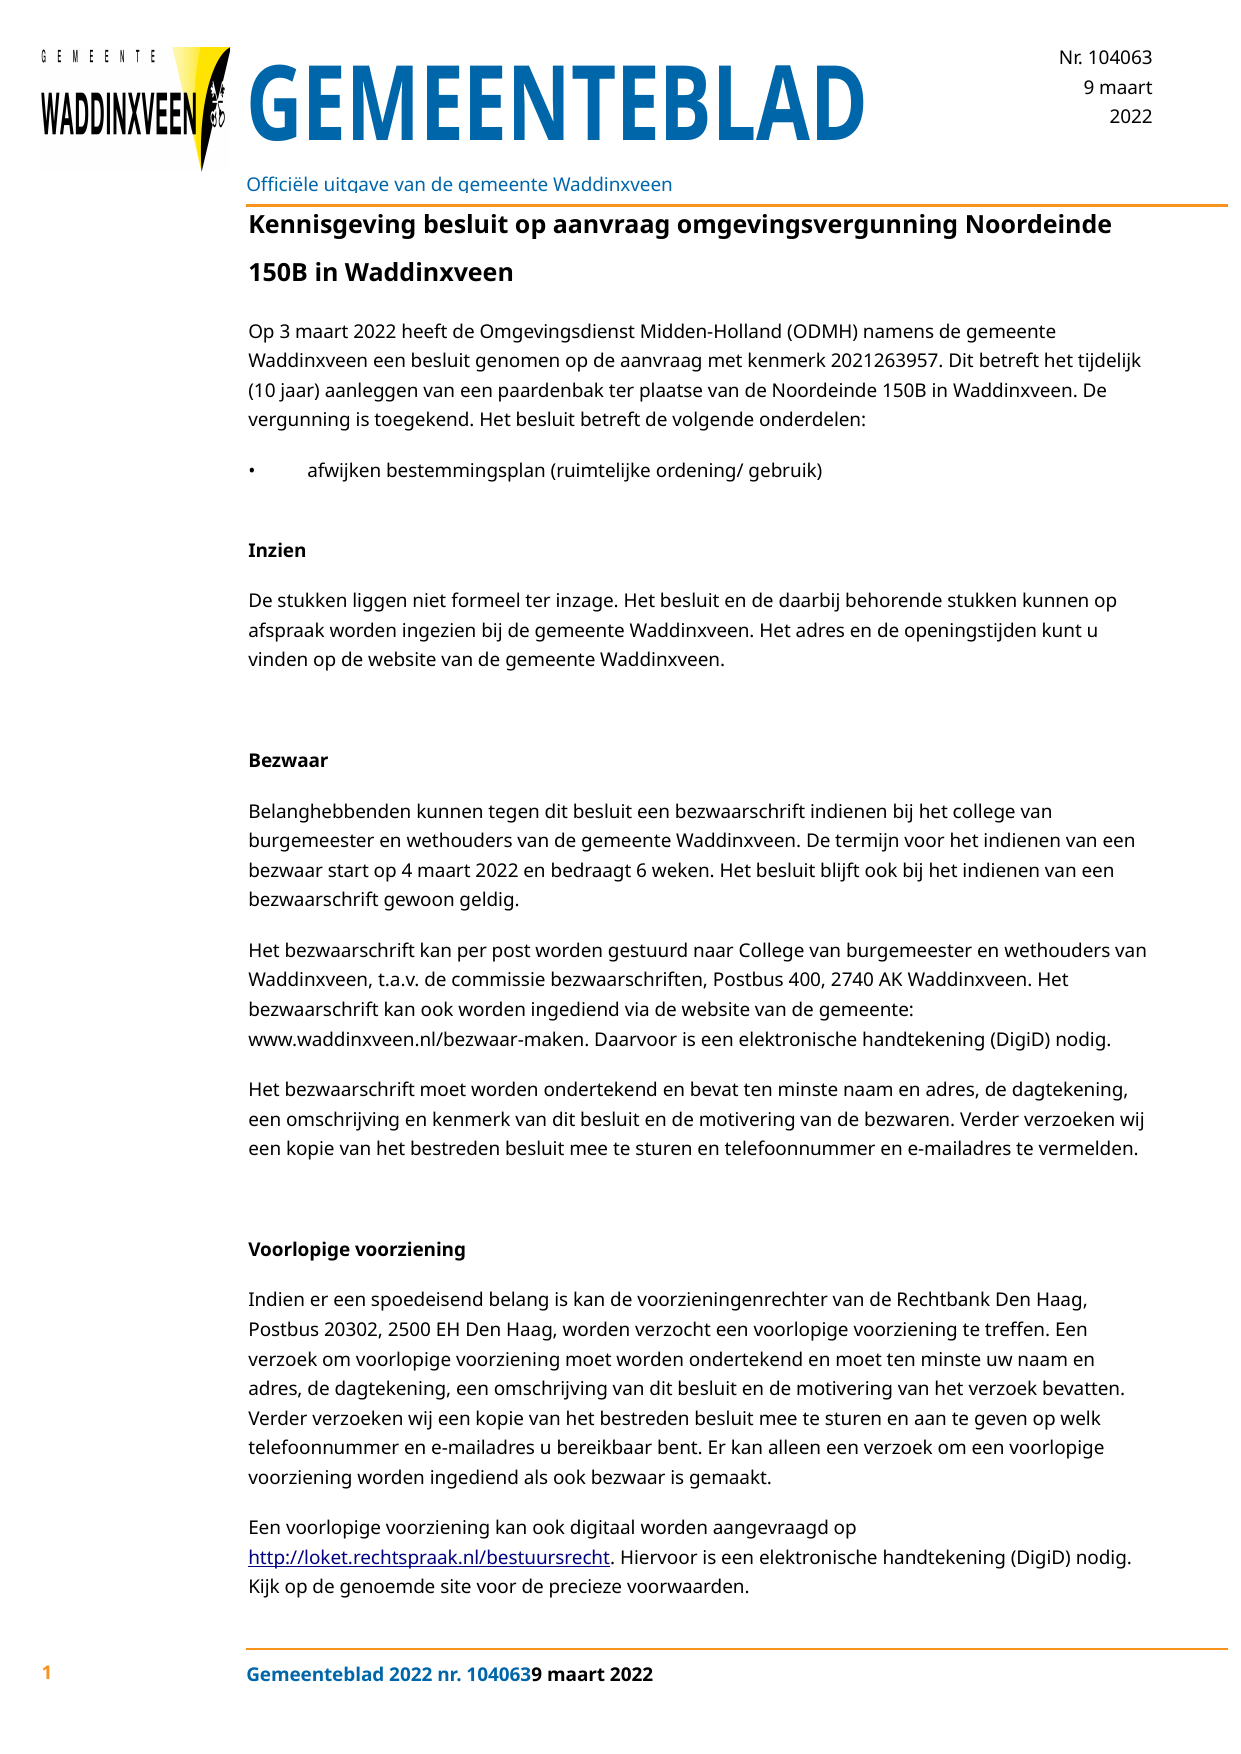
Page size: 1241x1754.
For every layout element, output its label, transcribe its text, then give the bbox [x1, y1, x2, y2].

text Kennisgeving besluit op aanvraag omgevingsvergunning Noordeinde 150B in Waddinxveen [248, 207, 1152, 288]
text Voorlopige voorziening [248, 1236, 1152, 1262]
text Indien er een spoedeisend belang is kan de voorzieningenrechter van de Rechtbank Den Haag, Postbus 20302, 2500 EH Den Haag, worden verzocht een voorlopige voorziening te treffen. Een verzoek om voorlopige voorziening moet worden ondertekend en moet ten minste uw naam en adres, de dagtekening, een omschrijving van dit besluit en de motivering van het verzoek bevatten. Verder verzoeken wij een kopie van het bestreden besluit mee te sturen en aan te geven op welk telefoonnummer en e-mailadres u bereikbaar bent. Er kan alleen een verzoek om een voorlopige voorziening worden ingediend als ook bezwaar is gemaakt. [248, 1287, 1152, 1490]
text Belanghebbenden kunnen tegen dit besluit een bezwaarschrift indienen bij het college van burgemeester en wethouders van de gemeente Waddinxveen. De termijn voor het indienen van een bezwaar start op 4 maart 2022 en bedraagt 6 weken. Het besluit blijft ook bij het indienen van een bezwaarschrift gewoon geldig. [248, 798, 1152, 912]
text De stukken liggen niet formeel ter inzage. Het besluit en de daarbij behorende stukken kunnen op afspraak worden ingezien bij de gemeente Waddinxveen. Het adres en de openingstijden kunt u vinden op de website van de gemeente Waddinxveen. [248, 587, 1152, 672]
text Het bezwaarschrift kan per post worden gestuurd naar College van burgemeester en wethouders van Waddinxveen, t.a.v. de commissie bezwaarschriften, Postbus 400, 2740 AK Waddinxveen. Het bezwaarschrift kan ook worden ingediend via de website van de gemeente: www.waddinxveen.nl/bezwaar-maken. Daarvoor is een elektronische handtekening (DigiD) nodig. [248, 937, 1152, 1052]
picture [41, 47, 231, 172]
text Een voorlopige voorziening kan ook digitaal worden aangevraagd op http://loket.rechtspraak.nl/bestuursrecht. Hiervoor is een elektronische handtekening (DigiD) nodig. Kijk op de genoemde site voor de precieze voorwaarden. [248, 1514, 1152, 1599]
text Op 3 maart 2022 heeft de Omgevingsdienst Midden-Holland (ODMH) namens de gemeente Waddinxveen een besluit genomen op de aanvraag met kenmerk 2021263957. Dit betreft het tijdelijk (10 jaar) aanleggen van een paardenbak ter plaatse van de Noordeinde 150B in Waddinxveen. De vergunning is toegekend. Het besluit betreft de volgende onderdelen: [248, 318, 1152, 432]
text Het bezwaarschrift moet worden ondertekend en bevat ten minste naam en adres, de dagtekening, een omschrijving en kenmerk van dit besluit en de motivering van de bezwaren. Verder verzoeken wij een kopie van het bestreden besluit mee te sturen en telefoonnummer en e-mailadres te vermelden. [248, 1076, 1152, 1161]
list afwijken bestemmingsplan (ruimtelijke ordening/ gebruik) [248, 457, 1152, 483]
text Bezwaar [248, 747, 1152, 773]
text Inzien [248, 537, 1152, 563]
